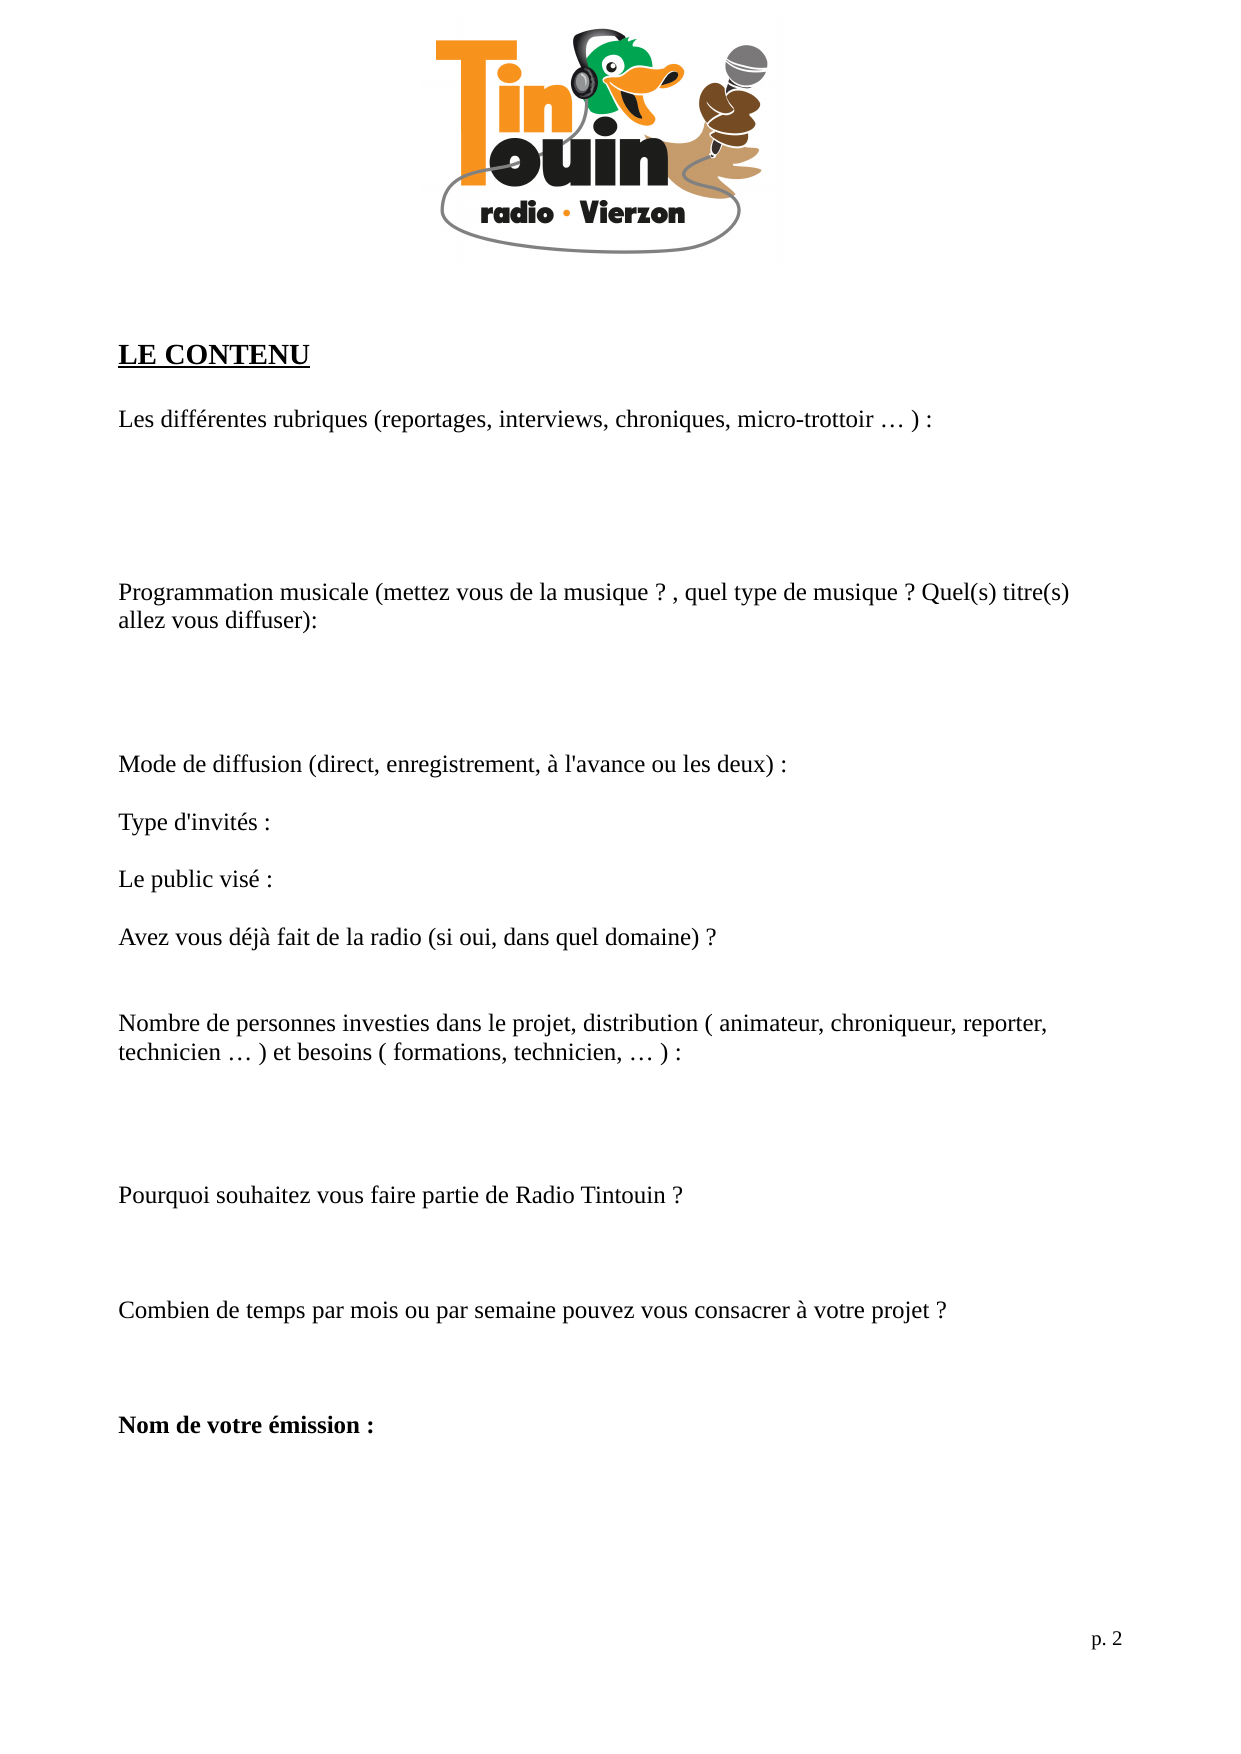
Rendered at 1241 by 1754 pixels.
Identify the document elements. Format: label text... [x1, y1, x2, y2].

text Mode de diffusion (direct, enregistrement, à l'avance ou les deux) : [118, 749, 1122, 778]
text Type d'invités : [118, 807, 1122, 835]
text Avez vous déjà fait de la radio (si oui, dans quel domaine) ? [118, 922, 1122, 950]
text Le public visé : [118, 864, 1122, 893]
text Les différentes rubriques (reportages, interviews, chroniques, micro-trottoir … ) : [118, 404, 1122, 433]
text Programmation musicale (mettez vous de la musique ? , quel type de musique ? Quel(s) titre(s) allez vous diffuser): [118, 577, 1122, 634]
picture [419, 15, 784, 270]
text LE CONTENU [118, 337, 1122, 371]
text Combien de temps par mois ou par semaine pouvez vous consacrer à votre projet ? [118, 1295, 1122, 1324]
text Nombre de personnes investies dans le projet, distribution ( animateur, chroniqueur, reporter, [118, 1008, 1122, 1037]
text technicien … ) et besoins ( formations, technicien, … ) : [118, 1037, 1122, 1065]
text Nom de votre émission : [118, 1410, 1122, 1439]
text Pourquoi souhaitez vous faire partie de Radio Tintouin ? [118, 1180, 1122, 1209]
